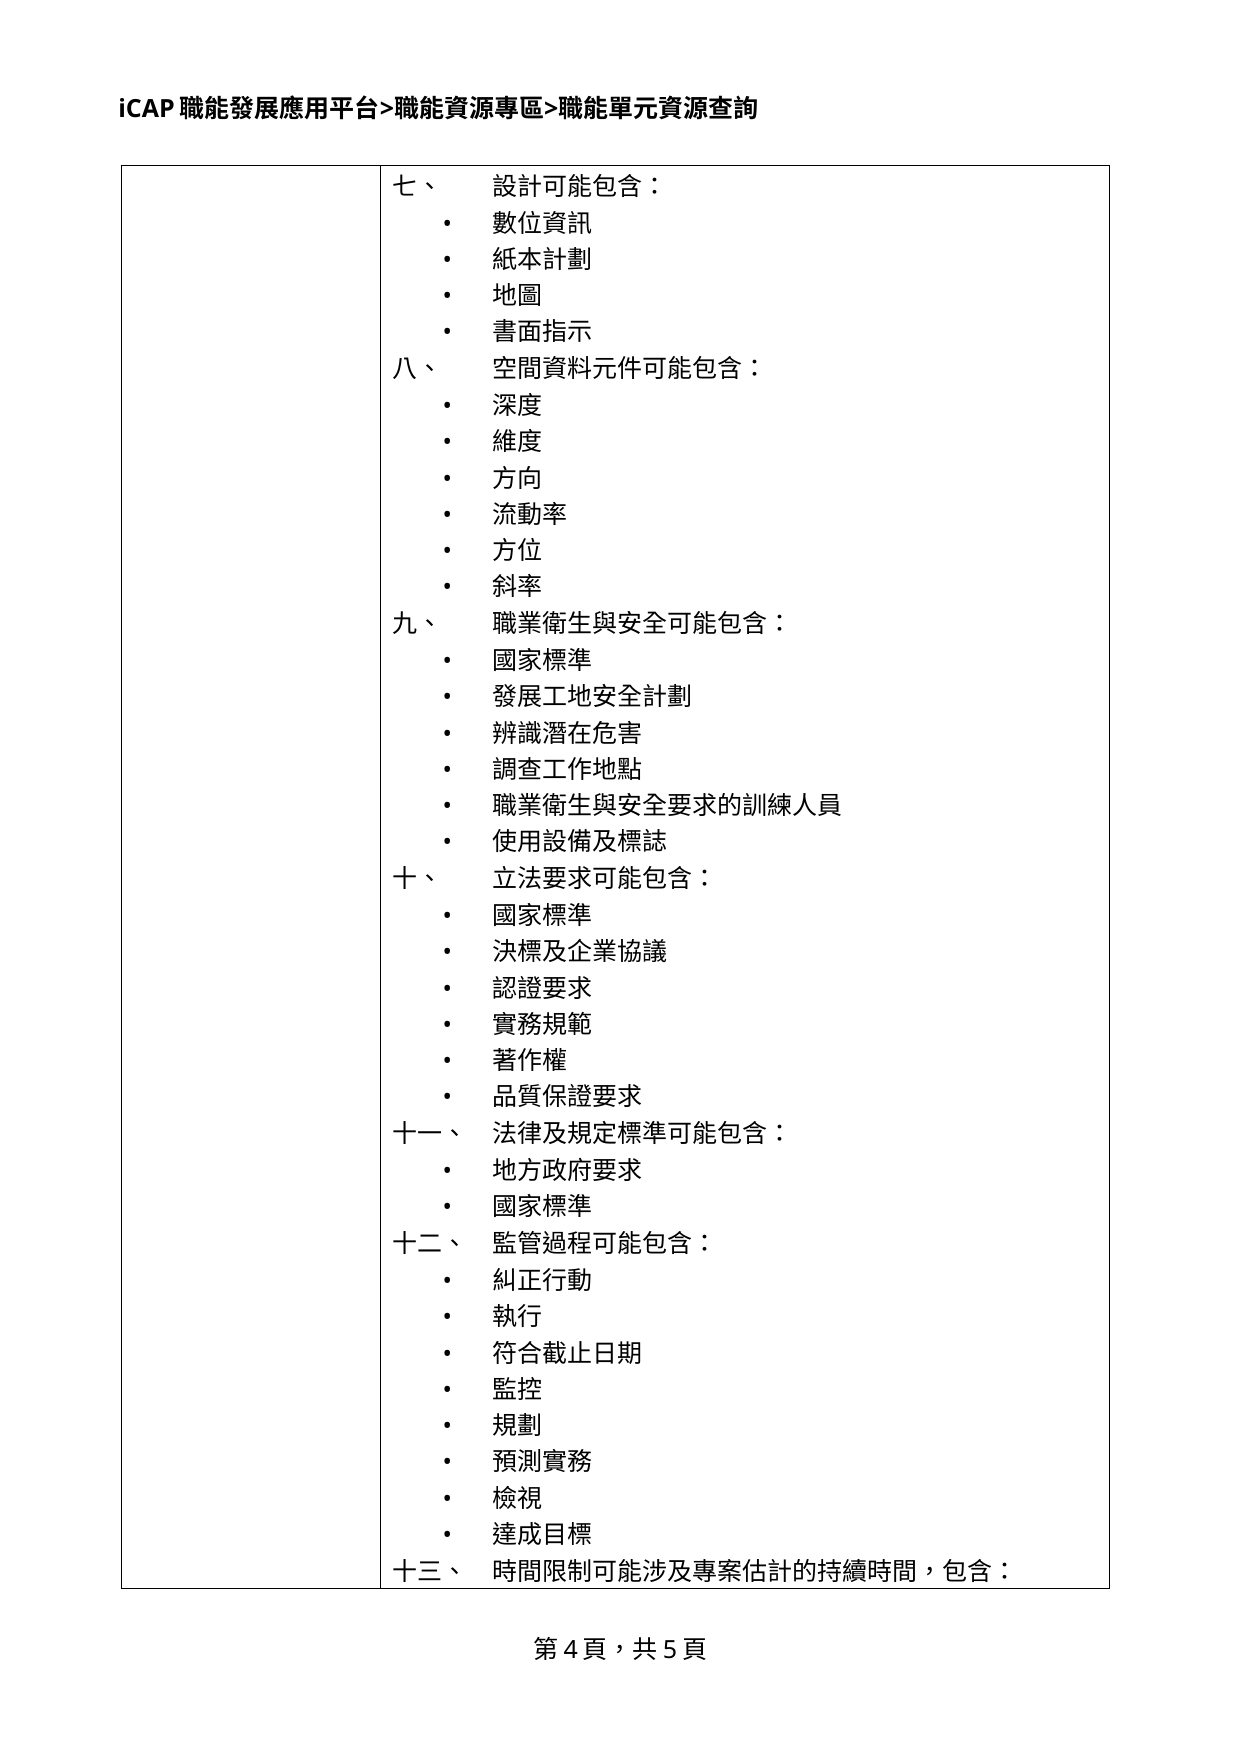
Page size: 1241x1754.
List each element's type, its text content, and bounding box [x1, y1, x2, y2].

table_cell [122, 166, 380, 1588]
table_cell 目標可能包含： 客戶協議要求 書面測量規格 複合空間資料可能為： 測深儀 全球衛星導航系統 水準儀 攝影測量法 遠端感應 全站儀 深度 維度 方向 高度 方位 資料與突發事件的互動的結合方式 限制可能包含： 涵蓋範圍 基準 環境因子 金融 產業要求 立法與規定 客戶的要求代表輸出的描述可能包含： 合約 備忘錄 招標簡報 口語指示 書面指示 技術可能包含： 田野調查 作業程序 組織準則可能包含： 適當時間限制 倫理規範 公司政策 最終成品格式 正式設計參數 工作與服務功能相關法規 手冊 職業衛生與安全政策與程序 員工實務與團隊、工作角色及責任概要守則 資料處理要求 設計可能包含： 數位資訊 紙本計劃 地圖 書面指示 空間資料元件可能包含： 深度 維度 方向 流動率 方位 斜率 職業衛生與安全可能包含： 國家標準 發展工地安全計劃 辨識潛在危害 調查工作地點 職業衛生與安全要求的訓練人員 使用設備及標誌 立法要求可能包含： 國家標準 決標及企業協議 認證要求 實務規範 著作權 品質保證要求 法律及規定標準可能包含： 地方政府要求 國家標準 監管過程可能包含： 糾正行動 執行 符合截止日期 監控 規劃 預測實務 檢視 達成目標 時間限制可能涉及專案估計的持續時間，包含： 客戶指示 考量突發事件 考量過去專案經驗 專案人員經驗 專案地點 僱用方法 使用資源及設備 符合格式可能包含： 一致風格 易於閱讀 更新可能包含： 完全更新或增加 空間或屬性，或者兩者皆是 新資訊 文件可能包含： 後設資料 組織索引 空間資料檔案 操作可能包含： 增加 錯誤忍受度測試 減少 後設資料可能包含： 描述空間資料集特性之綜合資訊，包含： 可行性 使用狀況 坐標系統 流通性 取得日期 品質 來源 空間資料取得方法 版本控管 [381, 166, 1109, 1588]
